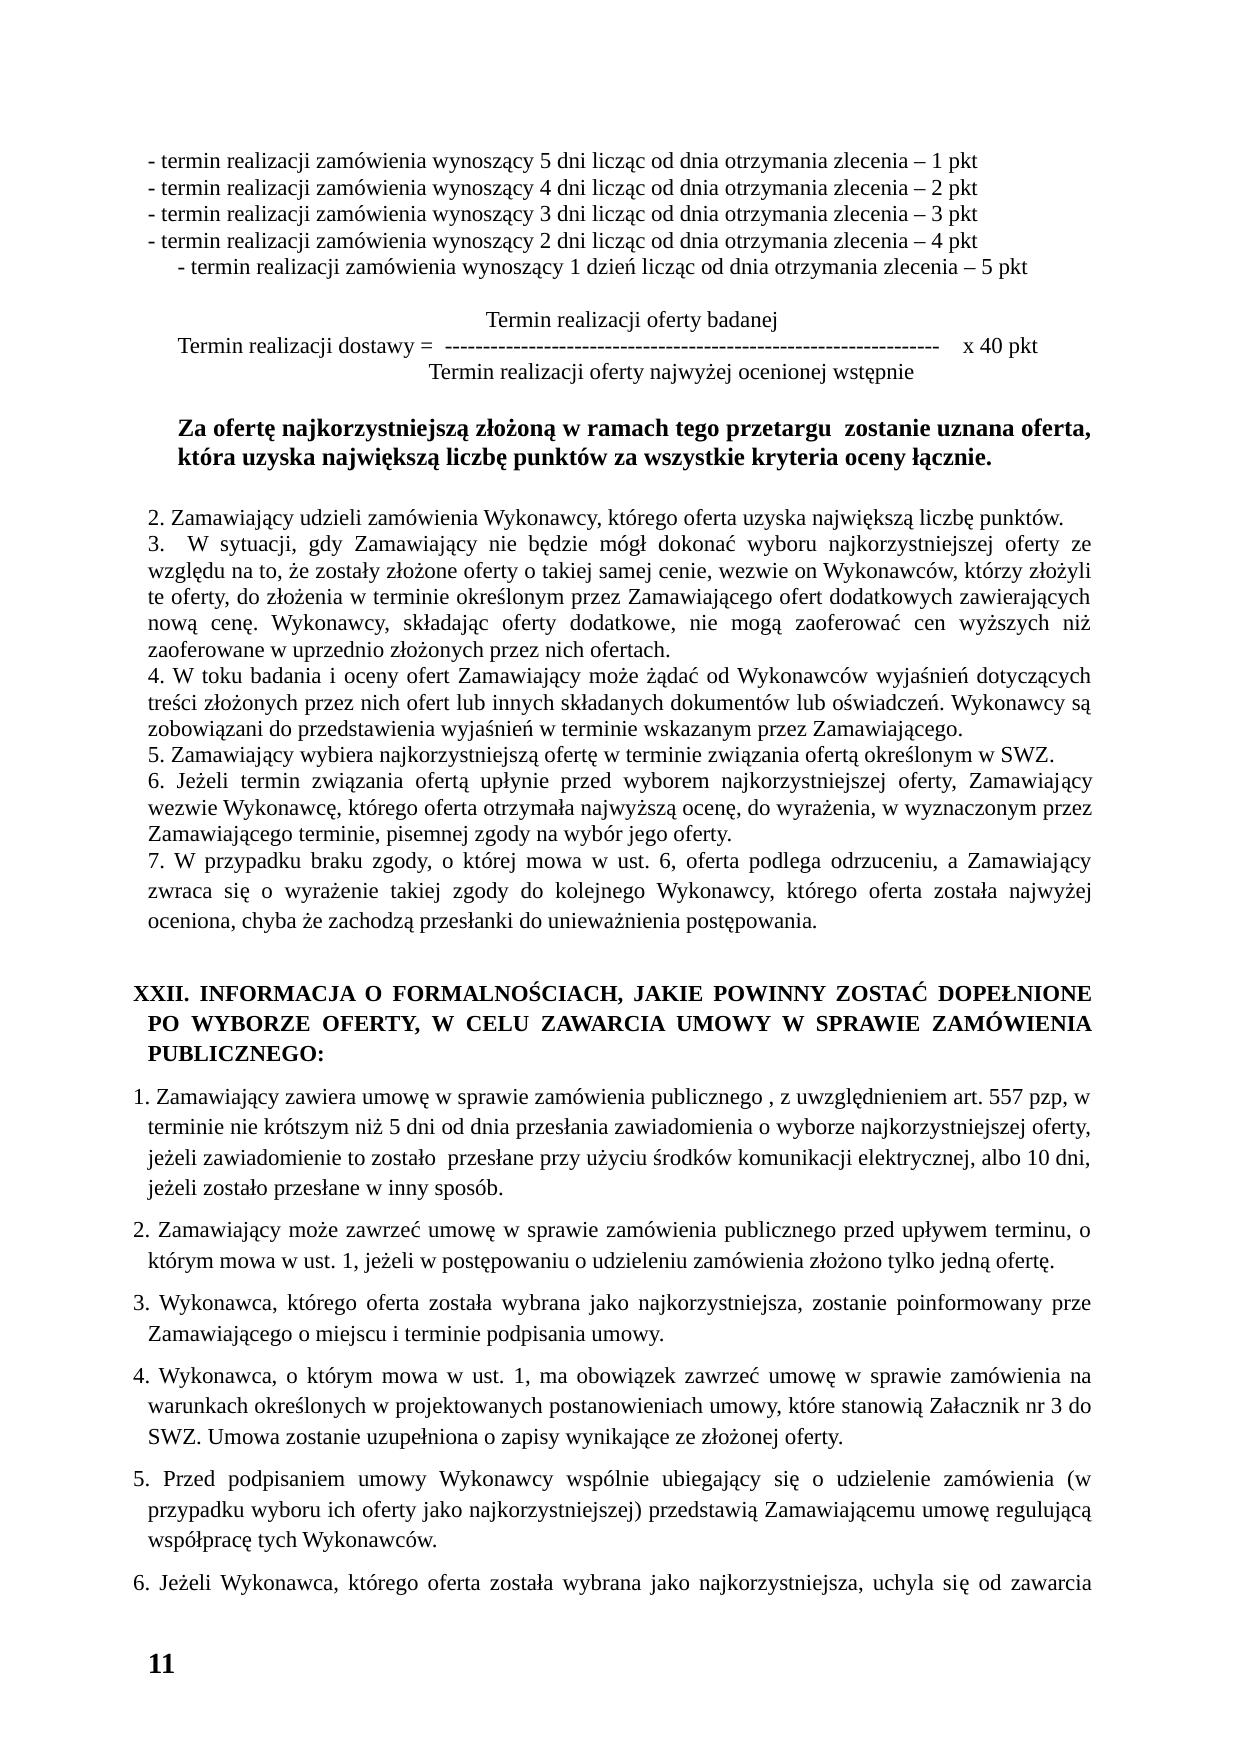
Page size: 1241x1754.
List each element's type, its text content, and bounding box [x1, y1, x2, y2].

text Za ofertę najkorzystniejszą złożoną w ramach tego przetargu zostanie uznana oferta, która uzyska największą liczbę punktów za wszystkie kryteria oceny łącznie. [177, 413, 1093, 471]
text - termin realizacji zamówienia wynoszący 2 dni licząc od dnia otrzymania zlecenia – 4 pkt [148, 227, 1093, 253]
text 6. Jeżeli Wykonawca, którego oferta została wybrana jako najkorzystniejsza, uchyla się od zawarcia [133, 1568, 1093, 1595]
text - termin realizacji zamówienia wynoszący 1 dzień licząc od dnia otrzymania zlecenia – 5 pkt [177, 253, 1093, 279]
text 2. Zamawiający może zawrzeć umowę w sprawie zamówienia publicznego przed upływem terminu, o którym mowa w ust. 1, jeżeli w postępowaniu o udzieleniu zamówienia złożono tylko jedną ofertę. [133, 1216, 1093, 1273]
text Termin realizacji oferty najwyżej ocenionej wstępnie [177, 358, 1093, 385]
text - termin realizacji zamówienia wynoszący 4 dni licząc od dnia otrzymania zlecenia – 2 pkt [148, 174, 1093, 200]
text 7. W przypadku braku zgody, o której mowa w ust. 6, oferta podlega odrzuceniu, a Zamawiający zwraca się o wyrażenie takiej zgody do kolejnego Wykonawcy, którego oferta została najwyżej oceniona, chyba że zachodzą przesłanki do unieważnienia postępowania. [148, 847, 1093, 933]
text 4. Wykonawca, o którym mowa w ust. 1, ma obowiązek zawrzeć umowę w sprawie zamówienia na warunkach określonych w projektowanych postanowieniach umowy, które stanowią Załacznik nr 3 do SWZ. Umowa zostanie uzupełniona o zapisy wynikające ze złożonej oferty. [133, 1362, 1093, 1449]
text 2. Zamawiający udzieli zamówienia Wykonawcy, którego oferta uzyska największą liczbę punktów. [148, 504, 1093, 530]
text 4. W toku badania i oceny ofert Zamawiający może żądać od Wykonawców wyjaśnień dotyczących treści złożonych przez nich ofert lub innych składanych dokumentów lub oświadczeń. Wykonawcy są zobowiązani do przedstawienia wyjaśnień w terminie wskazanym przez Zamawiającego. [148, 662, 1093, 741]
text - termin realizacji zamówienia wynoszący 3 dni licząc od dnia otrzymania zlecenia – 3 pkt [148, 200, 1093, 227]
text 5. Przed podpisaniem umowy Wykonawcy wspólnie ubiegający się o udzielenie zamówienia (w przypadku wyboru ich oferty jako najkorzystniejszej) przedstawią Zamawiającemu umowę regulującą współpracę tych Wykonawców. [133, 1465, 1093, 1552]
text 3. W sytuacji, gdy Zamawiający nie będzie mógł dokonać wyboru najkorzystniejszej oferty ze względu na to, że zostały złożone oferty o takiej samej cenie, wezwie on Wykonawców, którzy złożyli te oferty, do złożenia w terminie określonym przez Zamawiającego ofert dodatkowych zawierających nową cenę. Wykonawcy, składając oferty dodatkowe, nie mogą zaoferować cen wyższych niż zaoferowane w uprzednio złożonych przez nich ofertach. [148, 530, 1093, 662]
text 1. Zamawiający zawiera umowę w sprawie zamówienia publicznego , z uwzględnieniem art. 557 pzp, w terminie nie krótszym niż 5 dni od dnia przesłania zawiadomienia o wyborze najkorzystniejszej oferty, jeżeli zawiadomienie to zostało przesłane przy użyciu środków komunikacji elektrycznej, albo 10 dni, jeżeli zostało przesłane w inny sposób. [133, 1083, 1093, 1200]
text 6. Jeżeli termin związania ofertą upłynie przed wyborem najkorzystniejszej oferty, Zamawiający wezwie Wykonawcę, którego oferta otrzymała najwyższą ocenę, do wyrażenia, w wyznaczonym przez Zamawiającego terminie, pisemnej zgody na wybór jego oferty. [148, 768, 1093, 847]
text - termin realizacji zamówienia wynoszący 5 dni licząc od dnia otrzymania zlecenia – 1 pkt [148, 148, 1093, 174]
text 5. Zamawiający wybiera najkorzystniejszą ofertę w terminie związania ofertą określonym w SWZ. [148, 741, 1093, 768]
text Termin realizacji oferty badanej [177, 306, 1093, 332]
text 3. Wykonawca, którego oferta została wybrana jako najkorzystniejsza, zostanie poinformowany prze Zamawiającego o miejscu i terminie podpisania umowy. [133, 1289, 1093, 1346]
text Termin realizacji dostawy = ----------------------------------------------------------------- x 40 pkt [177, 332, 1093, 358]
text XXII. INFORMACJA O FORMALNOŚCIACH, JAKIE POWINNY ZOSTAĆ DOPEŁNIONE PO WYBORZE OFERTY, W CELU ZAWARCIA UMOWY W SPRAWIE ZAMÓWIENIA PUBLICZNEGO: [133, 980, 1093, 1067]
